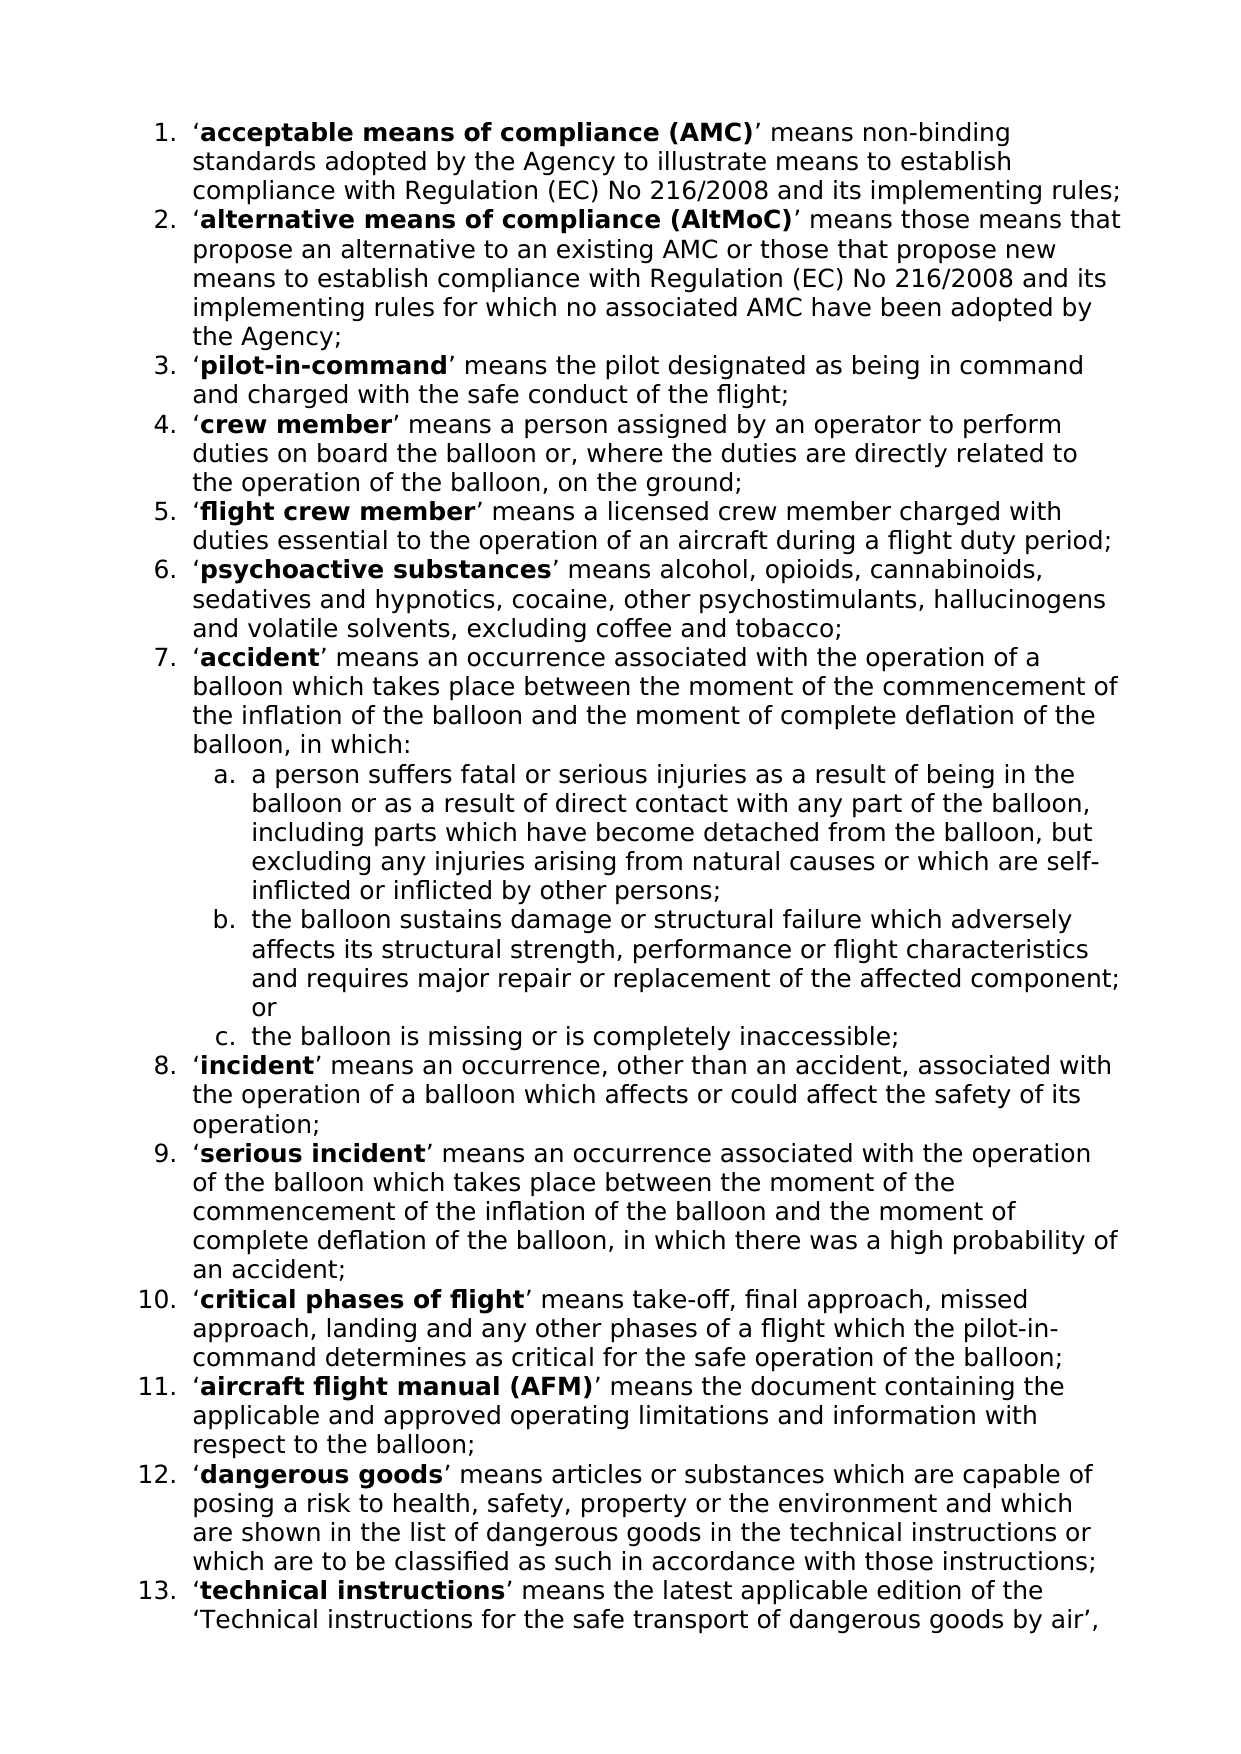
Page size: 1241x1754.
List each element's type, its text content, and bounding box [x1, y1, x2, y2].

list ‘critical phases of flight’ means take-off, final approach, missed approach, landing and any other phases of a flight which the pilot-in-command determines as critical for the safe operation of the balloon; [177, 1285, 1122, 1372]
list ‘pilot-in-command’ means the pilot designated as being in command and charged with the safe conduct of the flight; [177, 351, 1122, 410]
list ‘psychoactive substances’ means alcohol, opioids, cannabinoids, sedatives and hypnotics, cocaine, other psychostimulants, hallucinogens and volatile solvents, excluding coffee and tobacco; [177, 556, 1122, 643]
list ‘serious incident’ means an occurrence associated with the operation of the balloon which takes place between the moment of the commencement of the inflation of the balloon and the moment of complete deflation of the balloon, in which there was a high probability of an accident; [177, 1139, 1122, 1285]
list ‘flight crew member’ means a licensed crew member charged with duties essential to the operation of an aircraft during a flight duty period; [177, 497, 1122, 556]
list the balloon sustains damage or structural failure which adversely affects its structural strength, performance or flight characteristics and requires major repair or replacement of the affected component; or [236, 906, 1122, 1022]
list ‘alternative means of compliance (AltMoC)’ means those means that propose an alternative to an existing AMC or those that propose new means to establish compliance with Regulation (EC) No 216/2008 and its implementing rules for which no associated AMC have been adopted by the Agency; [177, 206, 1122, 351]
list ‘aircraft flight manual (AFM)’ means the document containing the applicable and approved operating limitations and information with respect to the balloon; [177, 1372, 1122, 1460]
list ‘acceptable means of compliance (AMC)’ means non-binding standards adopted by the Agency to illustrate means to establish compliance with Regulation (EC) No 216/2008 and its implementing rules; [177, 118, 1122, 206]
list ‘technical instructions’ means the latest applicable edition of the ‘Technical instructions for the safe transport of dangerous goods by air’, [177, 1576, 1122, 1635]
list ‘crew member’ means a person assigned by an operator to perform duties on board the balloon or, where the duties are directly related to the operation of the balloon, on the ground; [177, 410, 1122, 497]
list ‘incident’ means an occurrence, other than an accident, associated with the operation of a balloon which affects or could affect the safety of its operation; [177, 1051, 1122, 1139]
list ‘accident’ means an occurrence associated with the operation of a balloon which takes place between the moment of the commencement of the inflation of the balloon and the moment of complete deflation of the balloon, in which: [177, 643, 1122, 760]
list ‘dangerous goods’ means articles or substances which are capable of posing a risk to health, safety, property or the environment and which are shown in the list of dangerous goods in the technical instructions or which are to be classified as such in accordance with those instructions; [177, 1460, 1122, 1576]
list a person suffers fatal or serious injuries as a result of being in the balloon or as a result of direct contact with any part of the balloon, including parts which have become detached from the balloon, but excluding any injuries arising from natural causes or which are self-inflicted or inflicted by other persons; [236, 760, 1122, 906]
list the balloon is missing or is completely inaccessible; [236, 1022, 1122, 1051]
